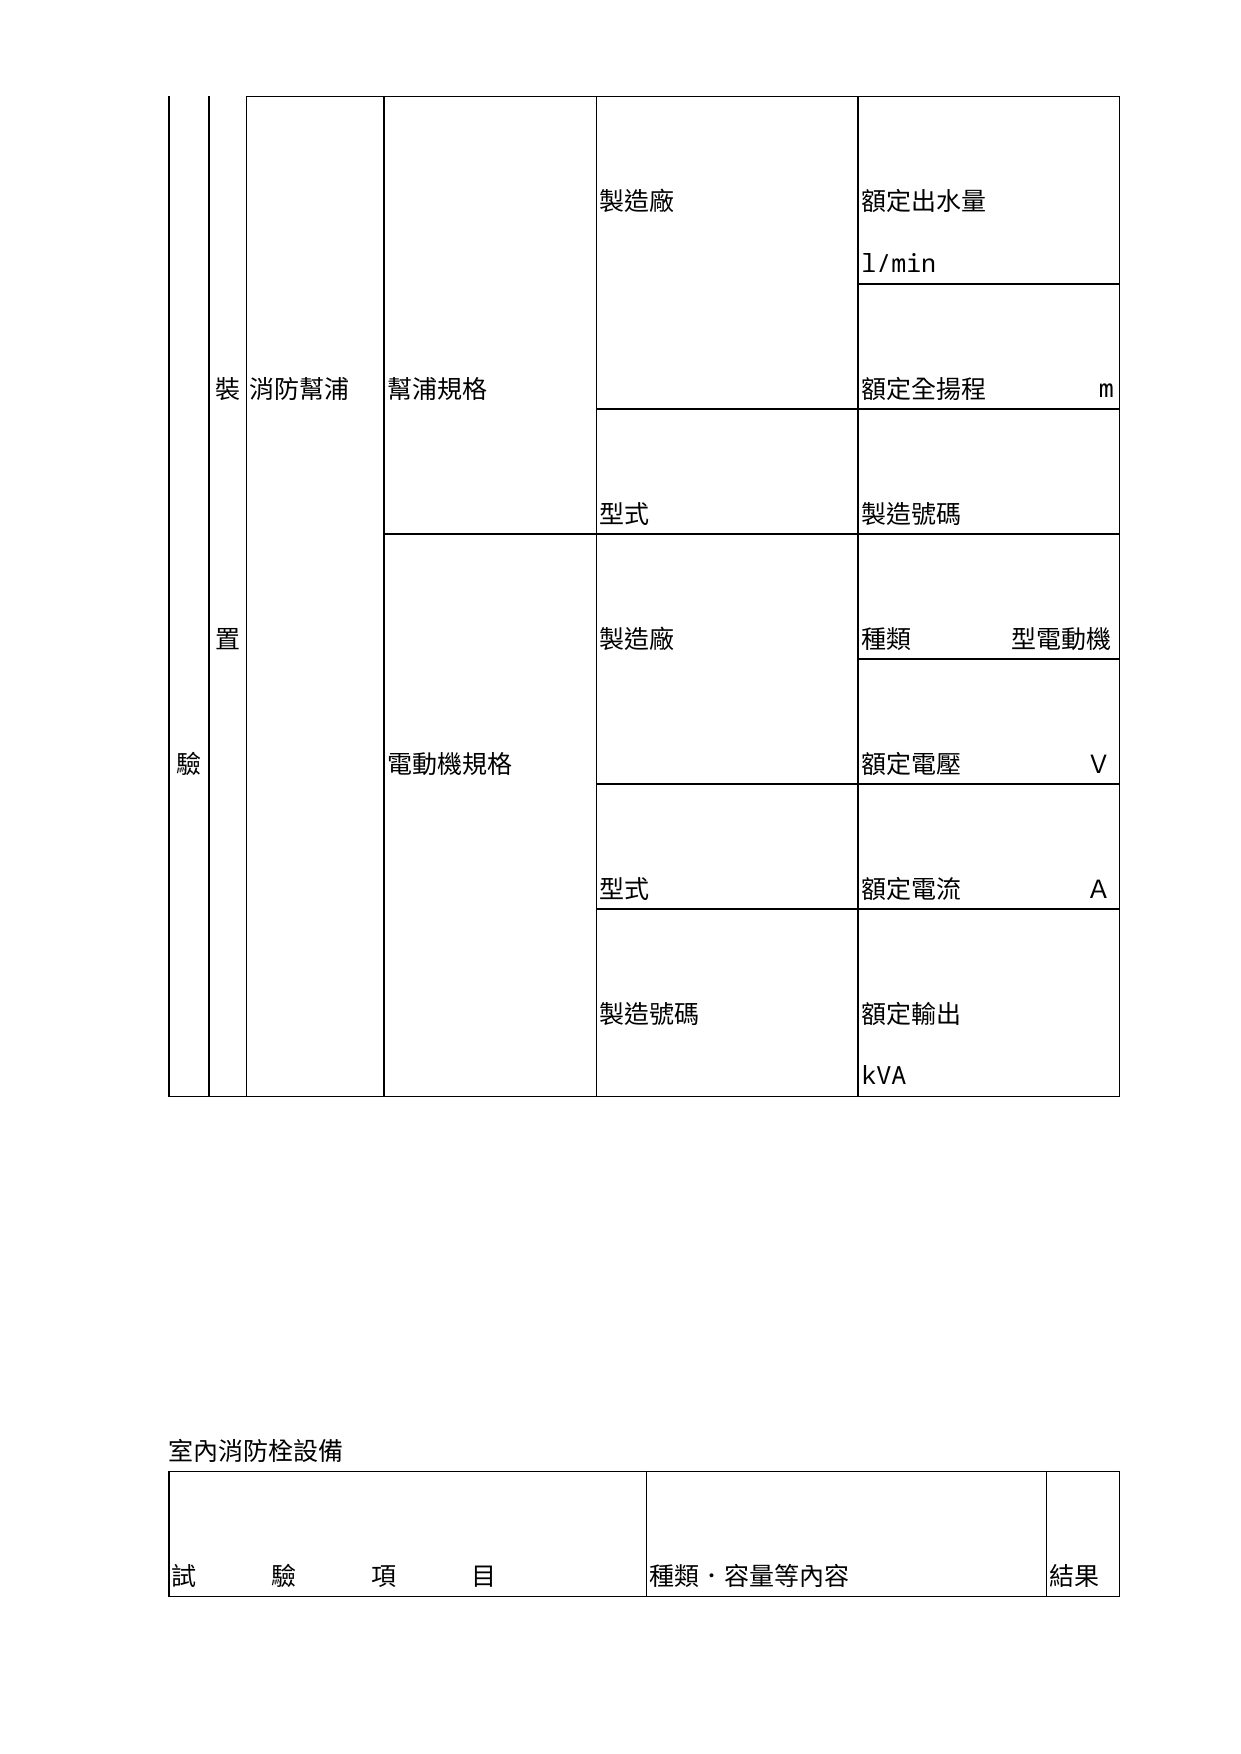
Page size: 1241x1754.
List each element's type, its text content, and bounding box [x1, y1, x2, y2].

table_cell [170, 96, 208, 283]
table_cell [210, 658, 246, 783]
table_cell 型式 [597, 785, 857, 908]
table_cell [170, 908, 208, 1096]
table_cell [170, 533, 208, 658]
text 室內消防栓設備 [169, 1408, 1053, 1471]
table_cell 型式 [597, 410, 857, 533]
table_cell [597, 658, 857, 783]
table_cell 驗 [170, 658, 208, 783]
table_cell 幫浦規格 [385, 283, 596, 408]
table_cell [210, 96, 246, 283]
table_cell [385, 408, 596, 533]
table_cell [385, 908, 596, 1096]
table_cell 額定出水量 l/min [859, 97, 1119, 283]
table_cell 製造廠 [597, 97, 857, 283]
table_cell 置 [210, 533, 246, 658]
table_cell 額定全揚程 m [859, 285, 1119, 408]
table_cell [210, 783, 246, 908]
table_cell [385, 783, 596, 908]
table_cell 額定電壓 Ｖ [859, 660, 1119, 783]
table_cell 額定輸出 kVA [859, 910, 1119, 1096]
table_cell [210, 408, 246, 533]
table_cell 製造廠 [597, 535, 857, 658]
table_cell 額定電流 Ａ [859, 785, 1119, 908]
table_cell [597, 283, 857, 408]
table_cell [385, 535, 596, 658]
table_cell 裝 [210, 283, 246, 408]
table_cell 種類 型電動機 [859, 535, 1119, 658]
table_cell 電動機規格 [385, 658, 596, 783]
table_header 試 驗 項 目 [170, 1472, 646, 1596]
table_header 結果 [1047, 1472, 1119, 1596]
table_cell [170, 283, 208, 408]
table_cell [210, 908, 246, 1096]
table_cell [170, 783, 208, 908]
table_cell 製造號碼 [859, 410, 1119, 533]
table_header 種類．容量等內容 [647, 1472, 1046, 1596]
table_cell 消防幫浦 [247, 97, 383, 1096]
table_cell [170, 408, 208, 533]
table_cell 製造號碼 [597, 910, 857, 1096]
table_cell [385, 97, 596, 283]
